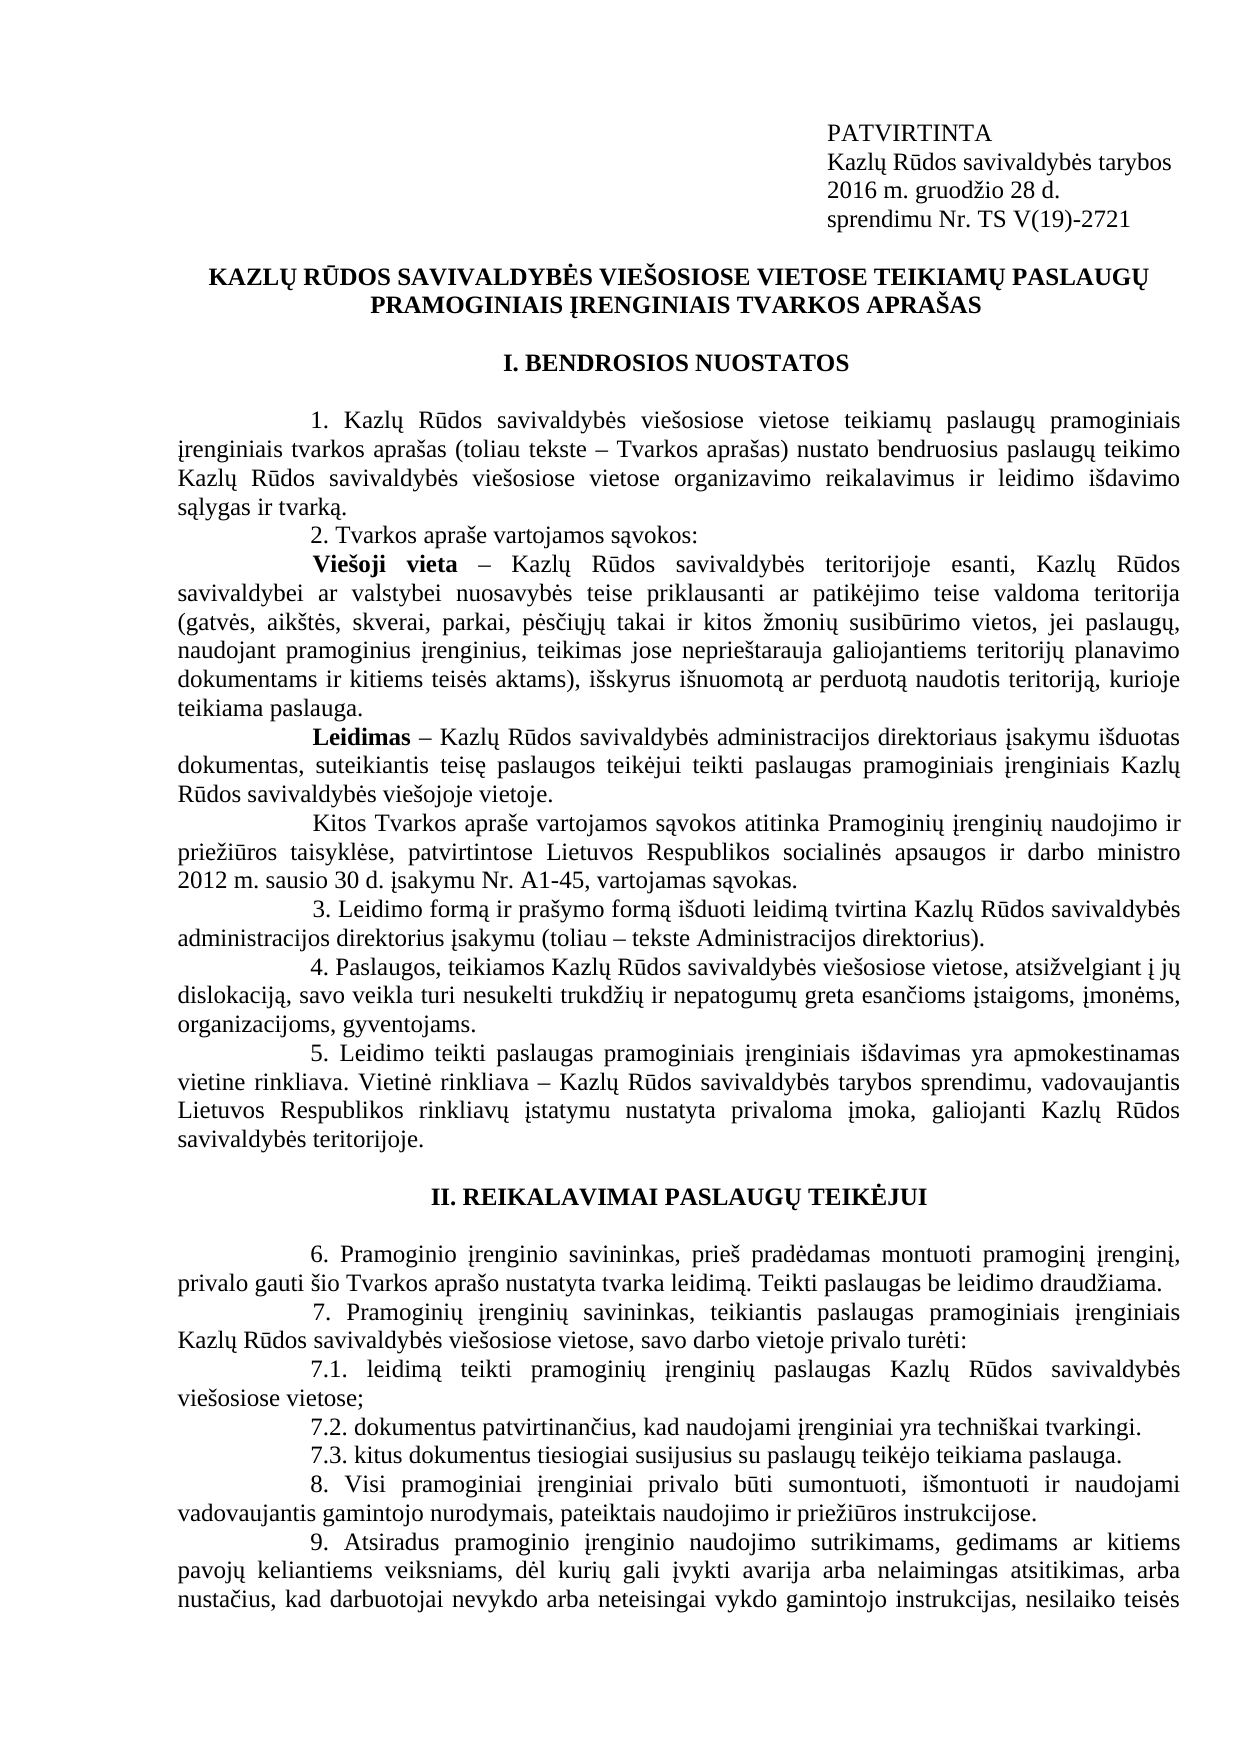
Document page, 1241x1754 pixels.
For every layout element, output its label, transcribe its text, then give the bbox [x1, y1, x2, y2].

text 7. Pramoginių įrenginių savininkas, teikiantis paslaugas pramoginiais įrenginiais Kazlų Rūdos savivaldybės viešosiose vietose, savo darbo vietoje privalo turėti: [177, 1297, 1181, 1354]
text Kitos Tvarkos apraše vartojamos sąvokos atitinka Pramoginių įrenginių naudojimo ir priežiūros taisyklėse, patvirtintose Lietuvos Respublikos socialinės apsaugos ir darbo ministro 2012 m. sausio 30 d. įsakymu Nr. A1-45, vartojamas sąvokas. [177, 808, 1181, 894]
text 1. Kazlų Rūdos savivaldybės viešosiose vietose teikiamų paslaugų pramoginiais įrenginiais tvarkos aprašas (toliau tekste – Tvarkos aprašas) nustato bendruosius paslaugų teikimo Kazlų Rūdos savivaldybės viešosiose vietose organizavimo reikalavimus ir leidimo išdavimo sąlygas ir tvarką. [177, 406, 1181, 521]
text 2. Tvarkos apraše vartojamos sąvokos: [310, 521, 1181, 549]
text 2016 m. gruodžio 28 d. [827, 176, 1181, 204]
text 6. Pramoginio įrenginio savininkas, prieš pradėdamas montuoti pramoginį įrenginį, privalo gauti šio Tvarkos aprašo nustatyta tvarka leidimą. Teikti paslaugas be leidimo draudžiama. [177, 1239, 1181, 1297]
text 5. Leidimo teikti paslaugas pramoginiais įrenginiais išdavimas yra apmokestinamas vietine rinkliava. Vietinė rinkliava – Kazlų Rūdos savivaldybės tarybos sprendimu, vadovaujantis Lietuvos Respublikos rinkliavų įstatymu nustatyta privaloma įmoka, galiojanti Kazlų Rūdos savivaldybės teritorijoje. [177, 1038, 1181, 1153]
text 4. Paslaugos, teikiamos Kazlų Rūdos savivaldybės viešosiose vietose, atsižvelgiant į jų dislokaciją, savo veikla turi nesukelti trukdžių ir nepatogumų greta esančioms įstaigoms, įmonėms, organizacijoms, gyventojams. [177, 952, 1181, 1038]
text II. REIKALAVIMAI PASLAUGŲ TEIKĖJUI [177, 1182, 1181, 1211]
text Viešoji vieta – Kazlų Rūdos savivaldybės teritorijoje esanti, Kazlų Rūdos savivaldybei ar valstybei nuosavybės teise priklausanti ar patikėjimo teise valdoma teritorija (gatvės, aikštės, skverai, parkai, pėsčiųjų takai ir kitos žmonių susibūrimo vietos, jei paslaugų, naudojant pramoginius įrenginius, teikimas jose neprieštarauja galiojantiems teritorijų planavimo dokumentams ir kitiems teisės aktams), išskyrus išnuomotą ar perduotą naudotis teritoriją, kurioje teikiama paslauga. [177, 549, 1181, 722]
text PATVIRTINTA [827, 118, 1181, 147]
text I. BENDROSIOS NUOSTATOS [177, 348, 1181, 377]
text Kazlų Rūdos savivaldybės tarybos [827, 147, 1181, 176]
text 7.3. kitus dokumentus tiesiogiai susijusius su paslaugų teikėjo teikiama paslauga. [177, 1441, 1181, 1469]
text 9. Atsiradus pramoginio įrenginio naudojimo sutrikimams, gedimams ar kitiems pavojų keliantiems veiksniams, dėl kurių gali įvykti avarija arba nelaimingas atsitikimas, arba nustačius, kad darbuotojai nevykdo arba neteisingai vykdo gamintojo instrukcijas, nesilaiko teisės [177, 1527, 1181, 1613]
text 7.2. dokumentus patvirtinančius, kad naudojami įrenginiai yra techniškai tvarkingi. [177, 1412, 1181, 1441]
text KAZLŲ RŪDOS SAVIVALDYBĖS VIEŠOSIOSE VIETOSE TEIKIAMŲ PASLAUGŲ PRAMOGINIAIS ĮRENGINIAIS TVARKOS APRAŠAS [177, 262, 1181, 319]
text 7.1. leidimą teikti pramoginių įrenginių paslaugas Kazlų Rūdos savivaldybės viešosiose vietose; [177, 1354, 1181, 1412]
text Leidimas – Kazlų Rūdos savivaldybės administracijos direktoriaus įsakymu išduotas dokumentas, suteikiantis teisę paslaugos teikėjui teikti paslaugas pramoginiais įrenginiais Kazlų Rūdos savivaldybės viešojoje vietoje. [177, 722, 1181, 808]
text 8. Visi pramoginiai įrenginiai privalo būti sumontuoti, išmontuoti ir naudojami vadovaujantis gamintojo nurodymais, pateiktais naudojimo ir priežiūros instrukcijose. [177, 1469, 1181, 1527]
text sprendimu Nr. TS V(19)-2721 [827, 204, 1181, 233]
text 3. Leidimo formą ir prašymo formą išduoti leidimą tvirtina Kazlų Rūdos savivaldybės administracijos direktorius įsakymu (toliau – tekste Administracijos direktorius). [177, 894, 1181, 952]
